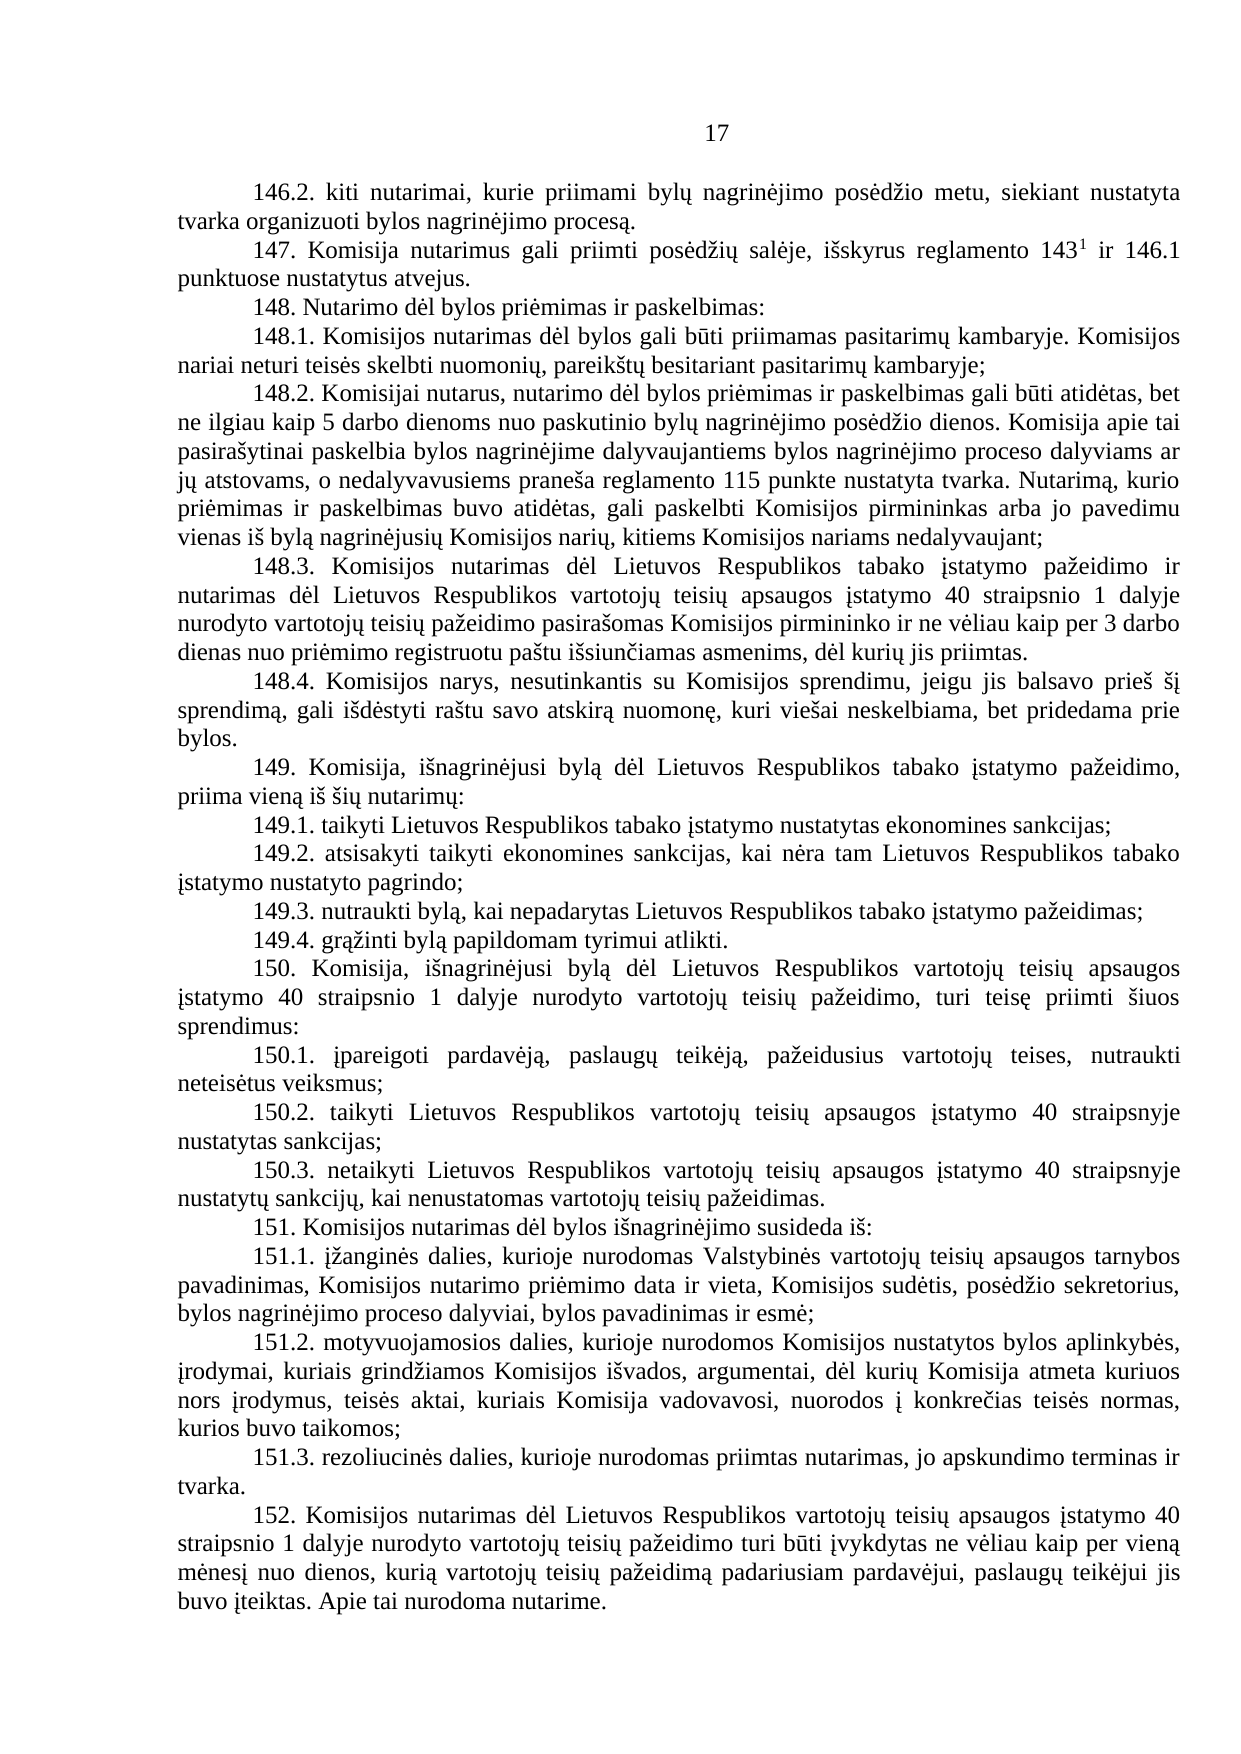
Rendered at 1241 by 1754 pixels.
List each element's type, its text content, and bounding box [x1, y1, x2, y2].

text 149.2. atsisakyti taikyti ekonomines sankcijas, kai nėra tam Lietuvos Respublikos tabako įstatymo nustatyto pagrindo; [177, 838, 1181, 896]
text 147. Komisija nutarimus gali priimti posėdžių salėje, išskyrus reglamento 1431 ir 146.1 punktuose nustatytus atvejus. [177, 235, 1181, 292]
text 151.3. rezoliucinės dalies, kurioje nurodomas priimtas nutarimas, jo apskundimo terminas ir tvarka. [177, 1442, 1181, 1500]
text 149.4. grąžinti bylą papildomam tyrimui atlikti. [177, 925, 1181, 953]
text 146.2. kiti nutarimai, kurie priimami bylų nagrinėjimo posėdžio metu, siekiant nustatyta tvarka organizuoti bylos nagrinėjimo procesą. [177, 177, 1181, 235]
text 149.3. nutraukti bylą, kai nepadarytas Lietuvos Respublikos tabako įstatymo pažeidimas; [177, 896, 1181, 925]
text 150. Komisija, išnagrinėjusi bylą dėl Lietuvos Respublikos vartotojų teisių apsaugos įstatymo 40 straipsnio 1 dalyje nurodyto vartotojų teisių pažeidimo, turi teisę priimti šiuos sprendimus: [177, 953, 1181, 1040]
text 151.2. motyvuojamosios dalies, kurioje nurodomos Komisijos nustatytos bylos aplinkybės, įrodymai, kuriais grindžiamos Komisijos išvados, argumentai, dėl kurių Komisija atmeta kuriuos nors įrodymus, teisės aktai, kuriais Komisija vadovavosi, nuorodos į konkrečias teisės normas, kurios buvo taikomos; [177, 1327, 1181, 1442]
text 151.1. įžanginės dalies, kurioje nurodomas Valstybinės vartotojų teisių apsaugos tarnybos pavadinimas, Komisijos nutarimo priėmimo data ir vieta, Komisijos sudėtis, posėdžio sekretorius, bylos nagrinėjimo proceso dalyviai, bylos pavadinimas ir esmė; [177, 1241, 1181, 1327]
text 148.2. Komisijai nutarus, nutarimo dėl bylos priėmimas ir paskelbimas gali būti atidėtas, bet ne ilgiau kaip 5 darbo dienoms nuo paskutinio bylų nagrinėjimo posėdžio dienos. Komisija apie tai pasirašytinai paskelbia bylos nagrinėjime dalyvaujantiems bylos nagrinėjimo proceso dalyviams ar jų atstovams, o nedalyvavusiems praneša reglamento 115 punkte nustatyta tvarka. Nutarimą, kurio priėmimas ir paskelbimas buvo atidėtas, gali paskelbti Komisijos pirmininkas arba jo pavedimu vienas iš bylą nagrinėjusių Komisijos narių, kitiems Komisijos nariams nedalyvaujant; [177, 378, 1181, 551]
text 149.1. taikyti Lietuvos Respublikos tabako įstatymo nustatytas ekonomines sankcijas; [177, 810, 1181, 838]
text 148.1. Komisijos nutarimas dėl bylos gali būti priimamas pasitarimų kambaryje. Komisijos nariai neturi teisės skelbti nuomonių, pareikštų besitariant pasitarimų kambaryje; [177, 321, 1181, 378]
text 148.3. Komisijos nutarimas dėl Lietuvos Respublikos tabako įstatymo pažeidimo ir nutarimas dėl Lietuvos Respublikos vartotojų teisių apsaugos įstatymo 40 straipsnio 1 dalyje nurodyto vartotojų teisių pažeidimo pasirašomas Komisijos pirmininko ir ne vėliau kaip per 3 darbo dienas nuo priėmimo registruotu paštu išsiunčiamas asmenims, dėl kurių jis priimtas. [177, 551, 1181, 666]
text 152. Komisijos nutarimas dėl Lietuvos Respublikos vartotojų teisių apsaugos įstatymo 40 straipsnio 1 dalyje nurodyto vartotojų teisių pažeidimo turi būti įvykdytas ne vėliau kaip per vieną mėnesį nuo dienos, kurią vartotojų teisių pažeidimą padariusiam pardavėjui, paslaugų teikėjui jis buvo įteiktas. Apie tai nurodoma nutarime. [177, 1500, 1181, 1615]
text 150.2. taikyti Lietuvos Respublikos vartotojų teisių apsaugos įstatymo 40 straipsnyje nustatytas sankcijas; [177, 1097, 1181, 1155]
text 148.4. Komisijos narys, nesutinkantis su Komisijos sprendimu, jeigu jis balsavo prieš šį sprendimą, gali išdėstyti raštu savo atskirą nuomonę, kuri viešai neskelbiama, bet pridedama prie bylos. [177, 666, 1181, 752]
text 151. Komisijos nutarimas dėl bylos išnagrinėjimo susideda iš: [177, 1212, 1181, 1241]
text 149. Komisija, išnagrinėjusi bylą dėl Lietuvos Respublikos tabako įstatymo pažeidimo, priima vieną iš šių nutarimų: [177, 752, 1181, 810]
text 150.1. įpareigoti pardavėją, paslaugų teikėją, pažeidusius vartotojų teises, nutraukti neteisėtus veiksmus; [177, 1040, 1181, 1097]
text 150.3. netaikyti Lietuvos Respublikos vartotojų teisių apsaugos įstatymo 40 straipsnyje nustatytų sankcijų, kai nenustatomas vartotojų teisių pažeidimas. [177, 1155, 1181, 1212]
text 148. Nutarimo dėl bylos priėmimas ir paskelbimas: [177, 292, 1181, 321]
